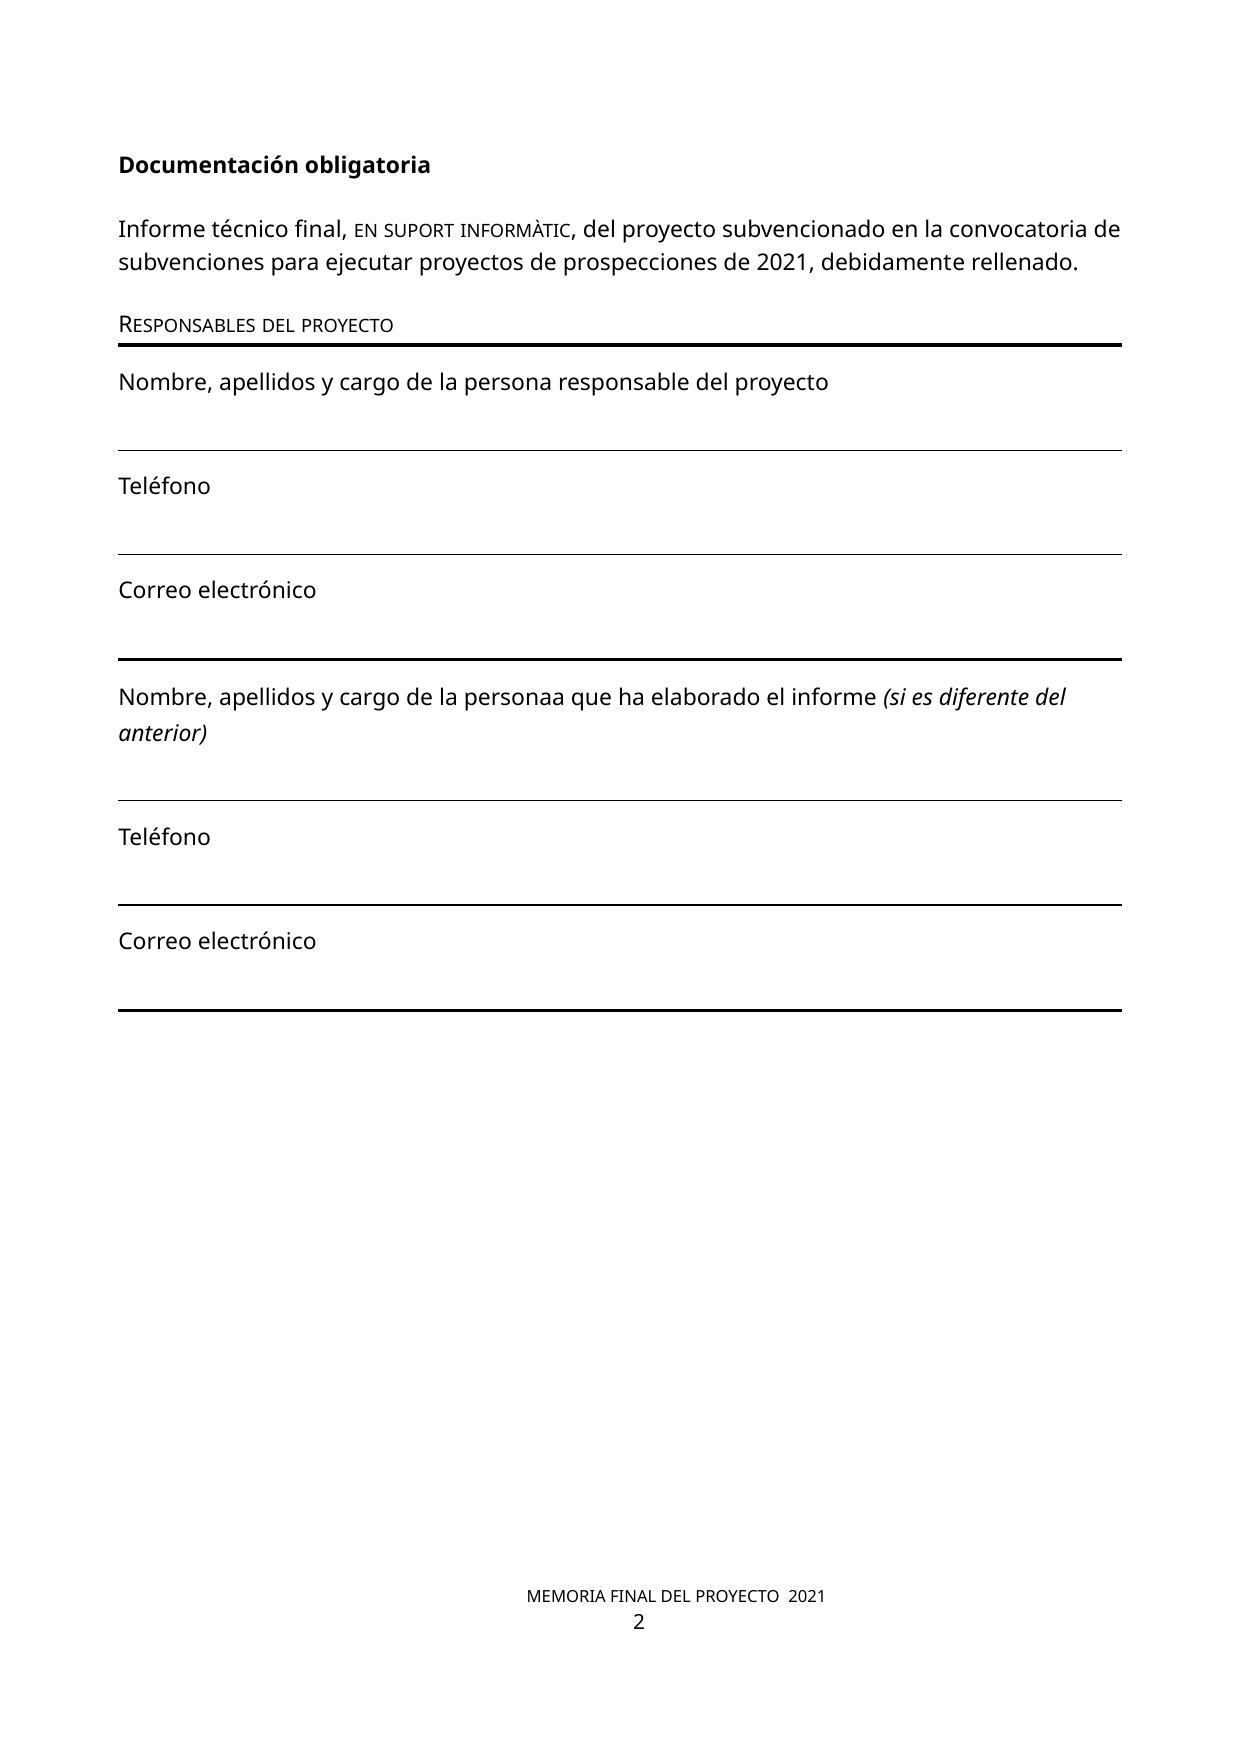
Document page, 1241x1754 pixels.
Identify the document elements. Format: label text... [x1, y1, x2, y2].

text Nombre, apellidos y cargo de la persona responsable del proyecto [118, 366, 1122, 397]
text Nombre, apellidos y cargo de la personaa que ha elaborado el informe (si es diferente del anterior) [118, 681, 1122, 748]
text Responsables del proyecto [118, 308, 1122, 343]
text Documentación obligatoria [118, 149, 1122, 181]
text Teléfono [118, 821, 1122, 852]
text Teléfono [118, 470, 1122, 501]
text Correo electrónico [118, 925, 1122, 956]
text Correo electrónico [118, 574, 1122, 606]
text Informe técnico final, en suport informàtic, del proyecto subvencionado en la convocatoria de subvenciones para ejecutar proyectos de prospecciones de 2021, debidamente rellenado. [118, 212, 1122, 277]
